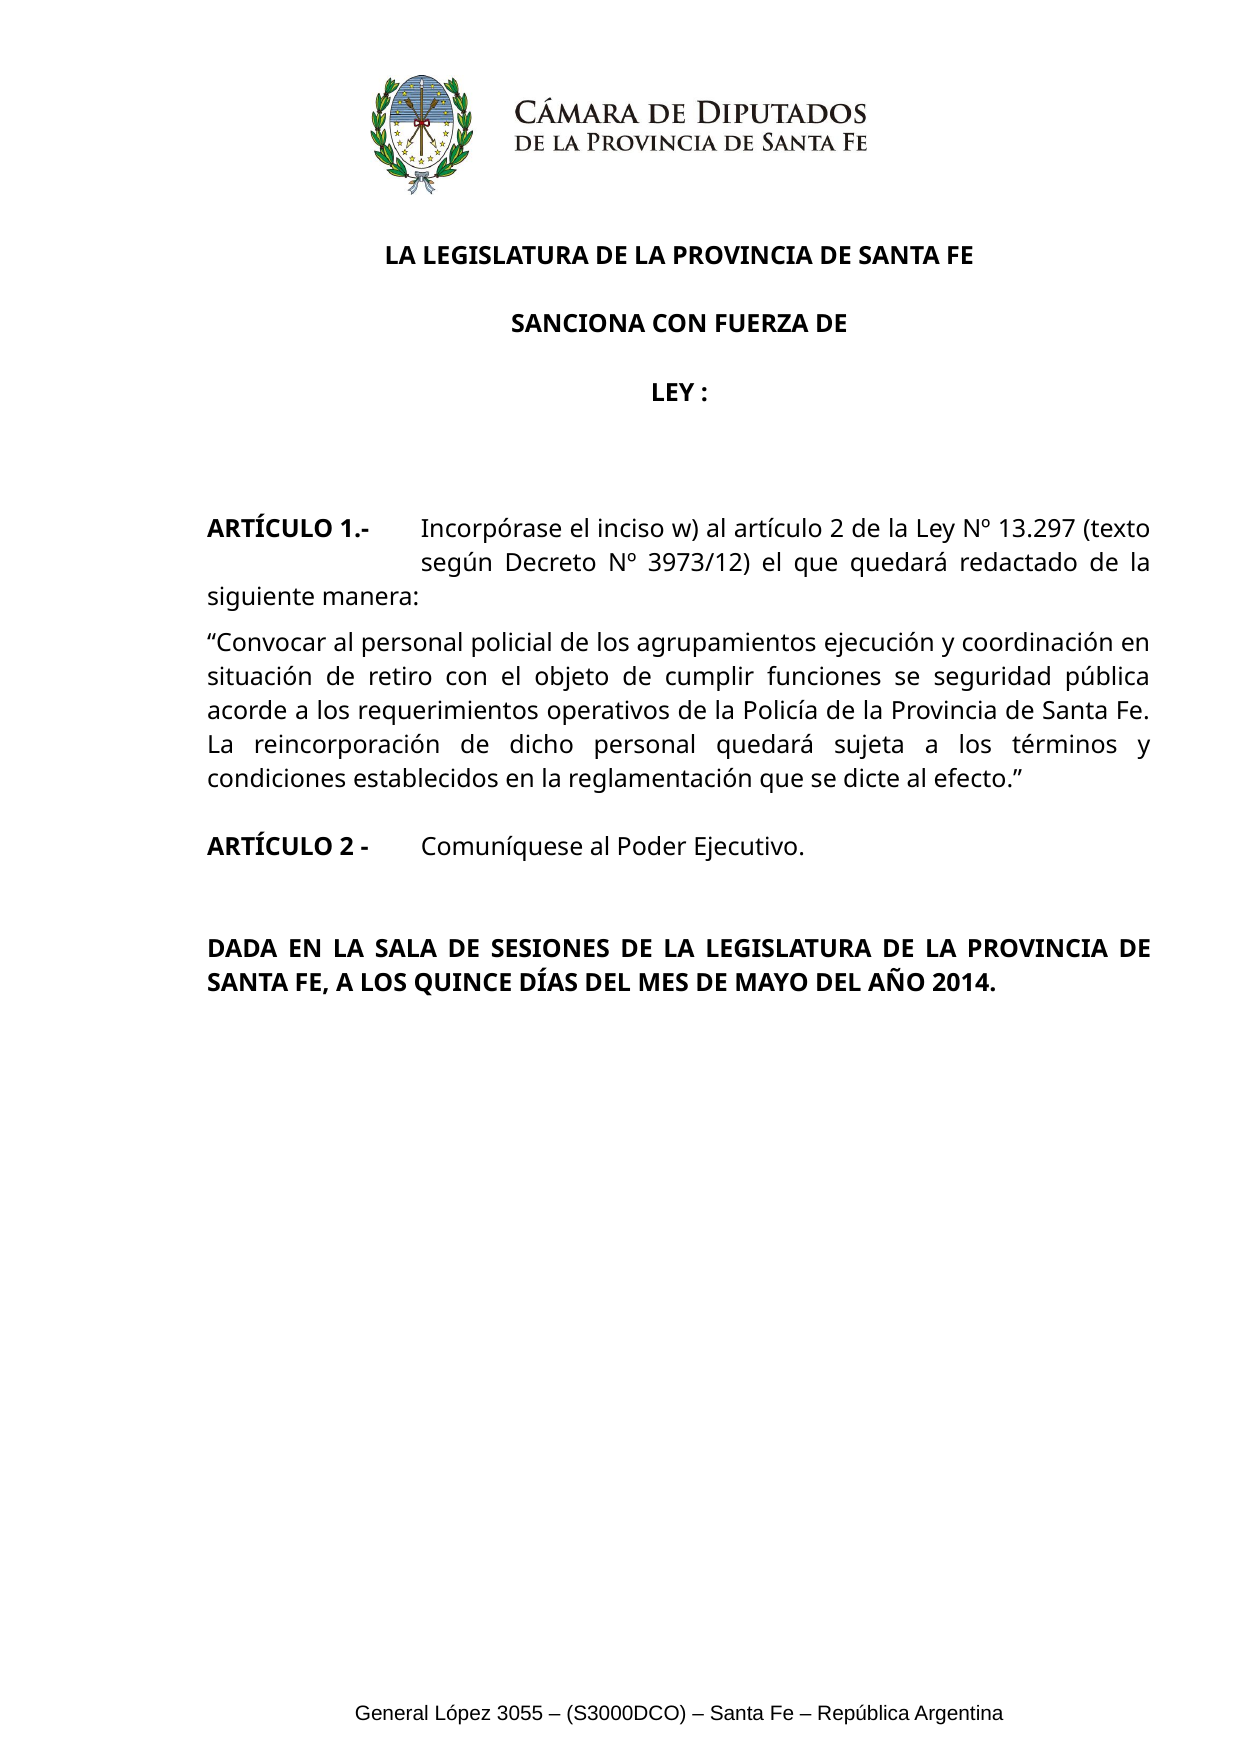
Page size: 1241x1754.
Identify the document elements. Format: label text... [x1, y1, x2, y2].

table_header ARTÍCULO 1.- [207, 511, 421, 561]
text SANCIONA CON FUERZA DE [207, 306, 1152, 340]
text LA LEGISLATURA DE LA PROVINCIA DE SANTA FE [207, 238, 1152, 272]
text Incorpórase el inciso w) al artículo 2 de la Ley Nº 13.297 (texto según Decreto Nº 3973/12) el que quedará redactado de la siguiente manera: [207, 511, 1152, 613]
text “Convocar al personal policial de los agrupamientos ejecución y coordinación en situación de retiro con el objeto de cumplir funciones se seguridad pública acorde a los requerimientos operativos de la Policía de la Provincia de Santa Fe. La reincorporación de dicho personal quedará sujeta a los términos y condiciones establecidos en la reglamentación que se dicte al efecto.” [207, 624, 1152, 795]
text DADA EN LA SALA DE SESIONES DE LA LEGISLATURA DE LA PROVINCIA DE SANTA FE, A LOS QUINCE DÍAS DEL MES DE MAYO DEL AÑO 2014. [207, 931, 1152, 999]
text Comuníquese al Poder Ejecutivo. [421, 829, 1152, 863]
text LEY : [207, 374, 1152, 408]
picture [370, 75, 867, 199]
table_header ARTÍCULO 2 - [207, 829, 421, 879]
